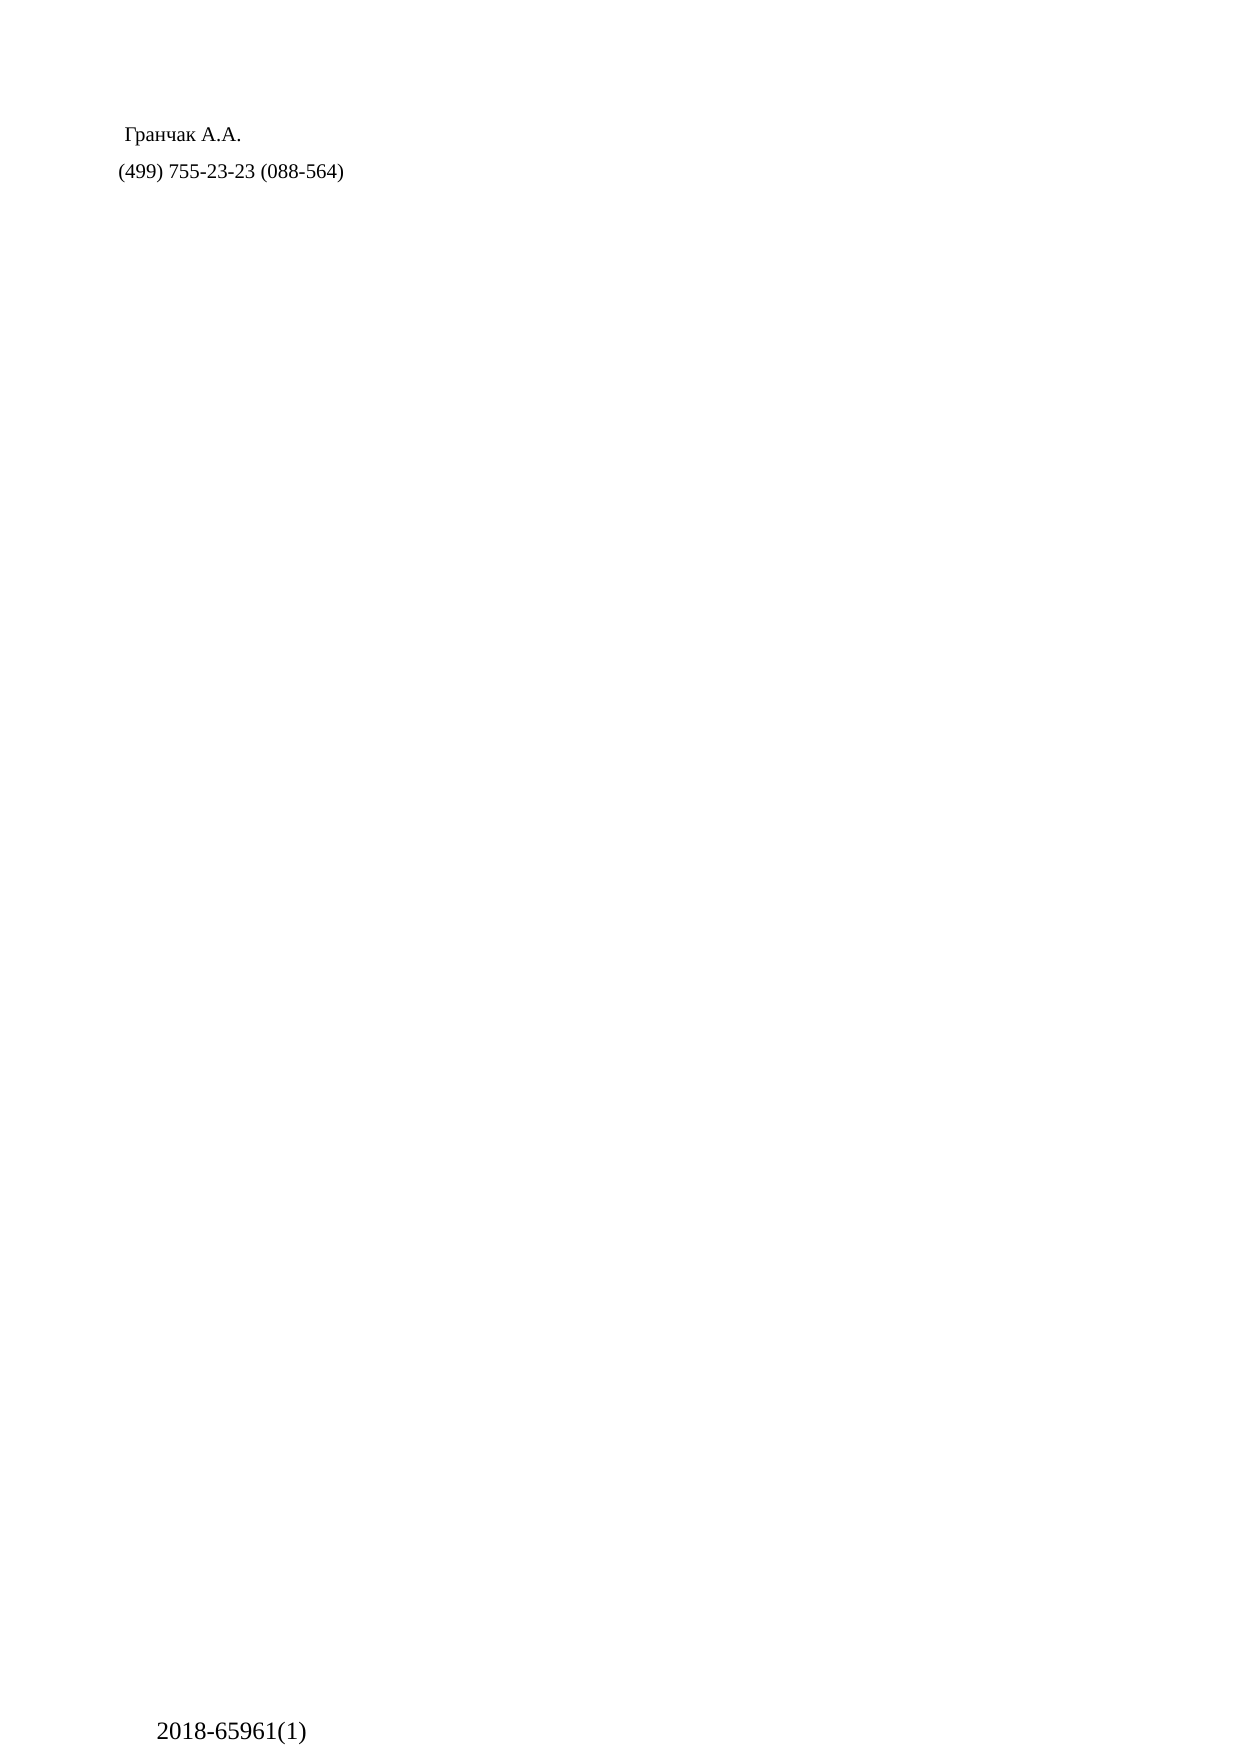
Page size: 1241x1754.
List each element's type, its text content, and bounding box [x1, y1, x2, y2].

text Гранчак А.А. [118, 118, 1122, 147]
text (499) 755-23-23 (088-564) [118, 159, 1122, 183]
